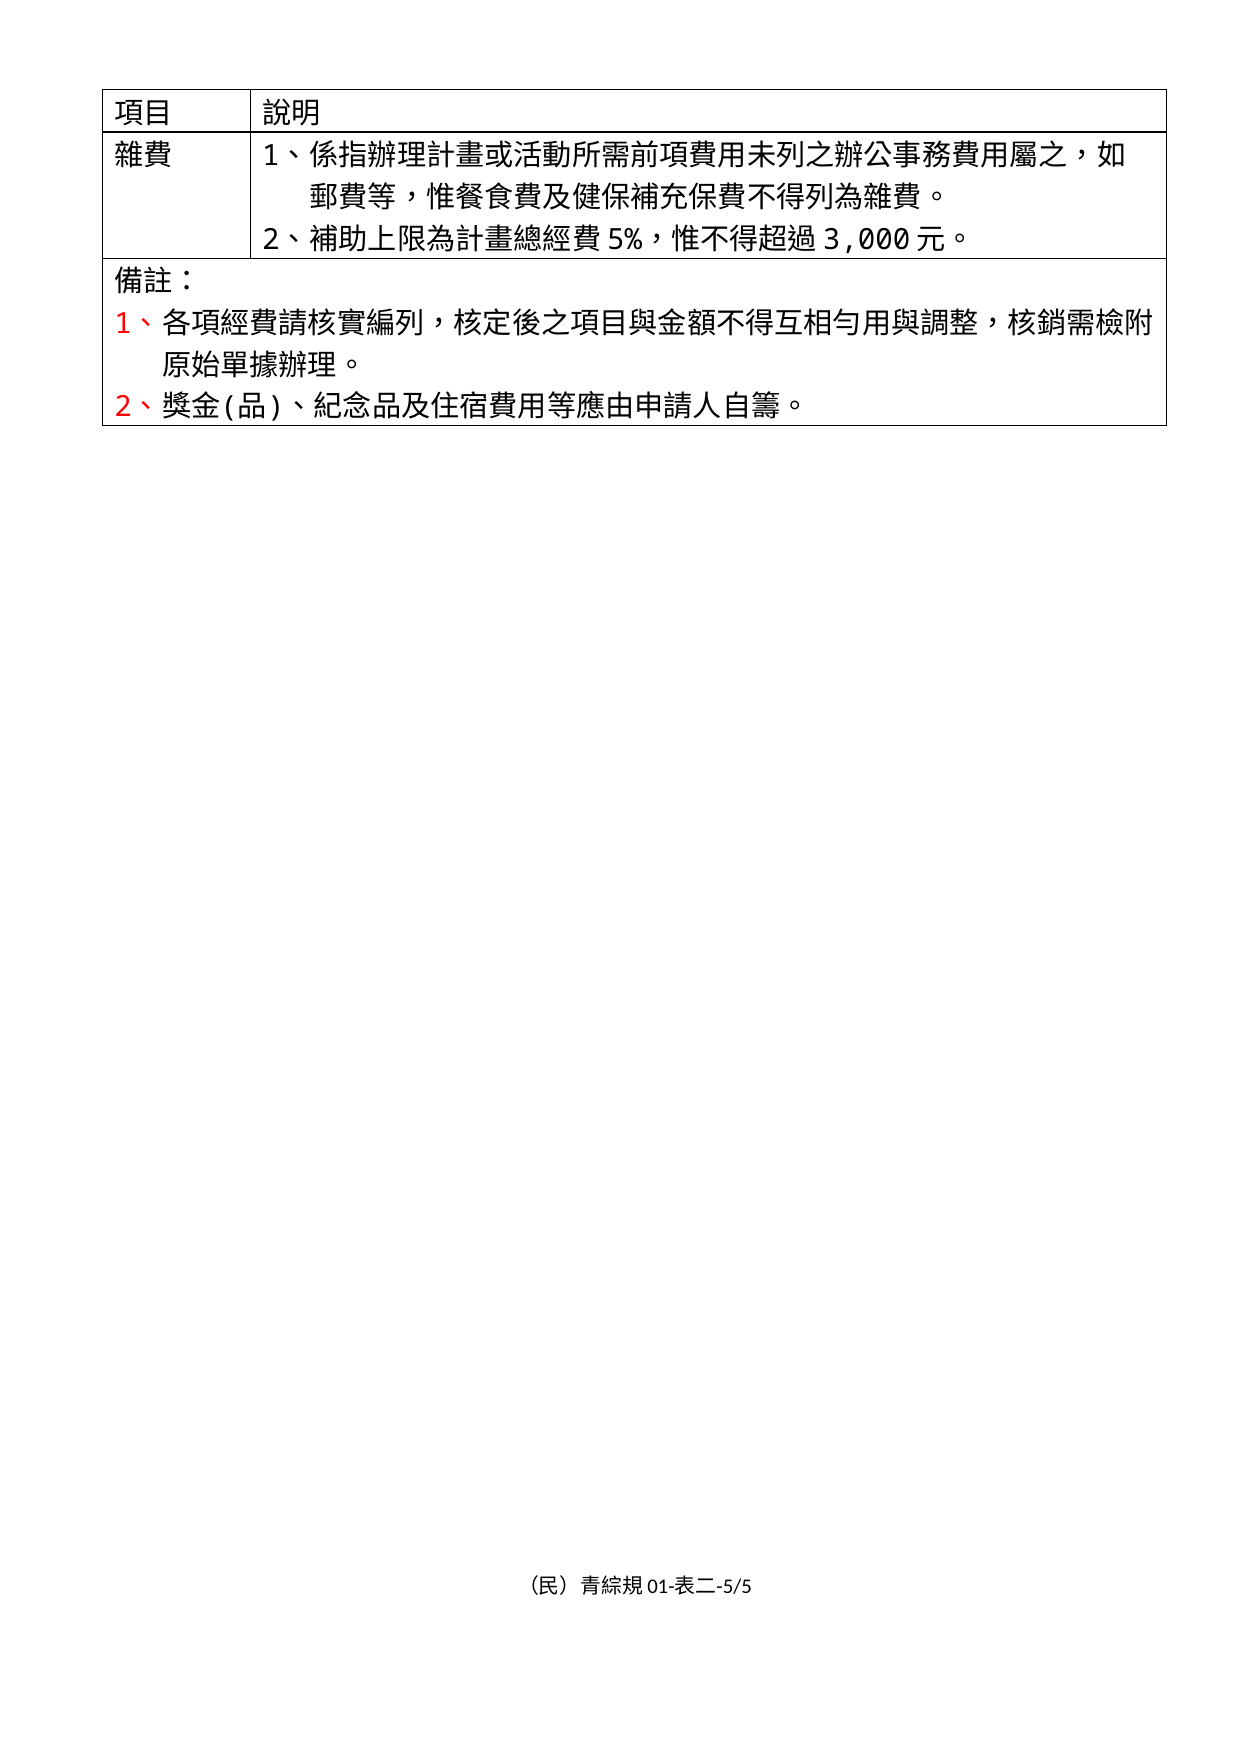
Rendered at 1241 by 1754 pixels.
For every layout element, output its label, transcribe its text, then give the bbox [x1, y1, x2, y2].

table_cell 係指辦理計畫或活動所需前項費用未列之辦公事務費用屬之，如郵費等，惟餐食費及健保補充保費不得列為雜費。 補助上限為計畫總經費5%，惟不得超過3,000元。 [251, 133, 1166, 257]
table_cell 雜費 [103, 133, 250, 257]
table_header 項目 [103, 90, 250, 131]
table_cell 備註： 各項經費請核實編列，核定後之項目與金額不得互相勻用與調整，核銷需檢附原始單據辦理。 獎金(品)、紀念品及住宿費用等應由申請人自籌。 [103, 259, 1166, 425]
table_header 說明 [251, 90, 1166, 131]
